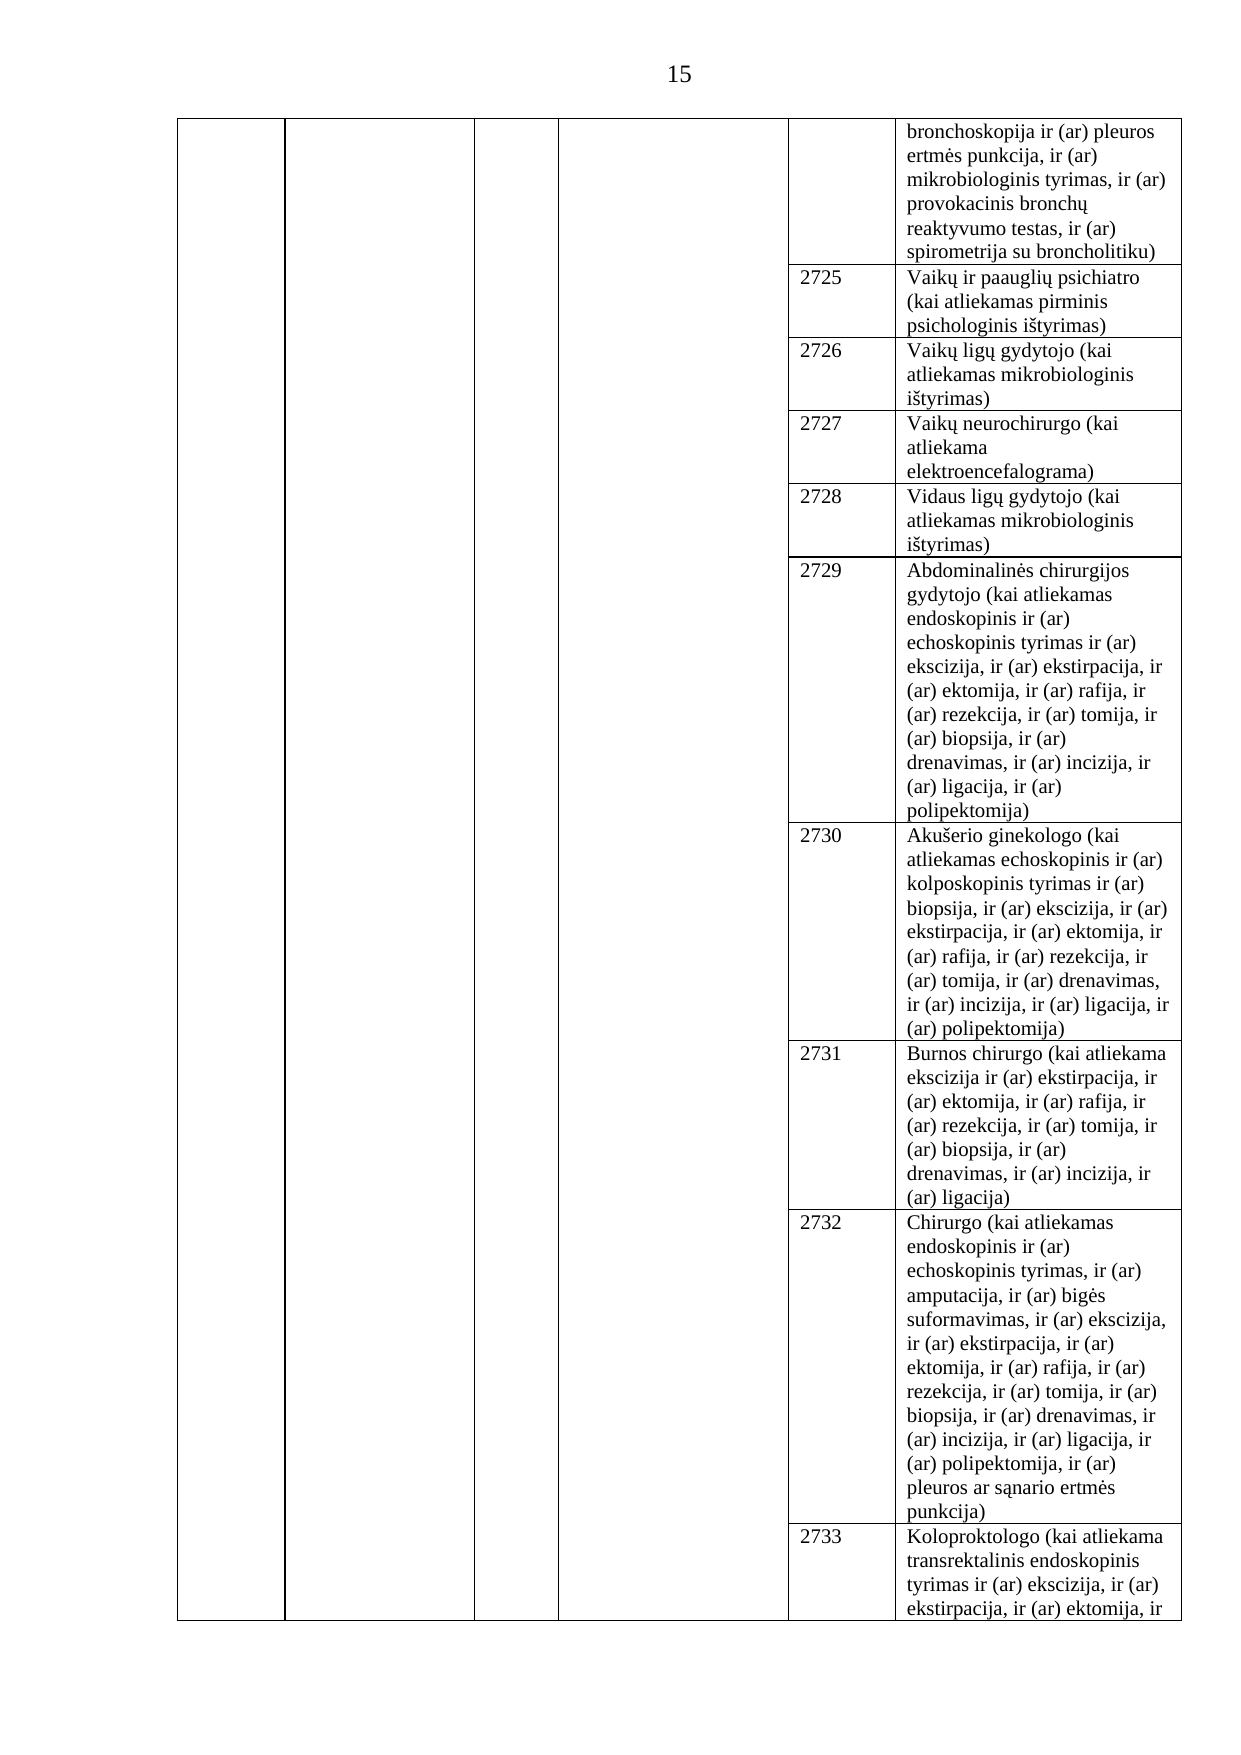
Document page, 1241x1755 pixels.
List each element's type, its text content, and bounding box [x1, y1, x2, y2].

table_cell bronchoskopija ir (ar) pleuros ertmės punkcija, ir (ar) mikrobiologinis tyrimas, ir (ar) provokacinis bronchų reaktyvumo testas, ir (ar) spirometrija su broncholitiku) [896, 119, 1181, 263]
table_cell 2730 [789, 823, 895, 1040]
table_cell [286, 119, 474, 1620]
table_cell 2732 [789, 1210, 895, 1523]
table_cell 2729 [789, 558, 895, 822]
table_cell Vidaus ligų gydytojo (kai atliekamas mikrobiologinis ištyrimas) [896, 484, 1181, 556]
table_cell Burnos chirurgo (kai atliekama ekscizija ir (ar) ekstirpacija, ir (ar) ektomija, ir (ar) rafija, ir (ar) rezekcija, ir (ar) tomija, ir (ar) biopsija, ir (ar) drenavimas, ir (ar) incizija, ir (ar) ligacija) [896, 1041, 1181, 1209]
table_cell 2731 [789, 1041, 895, 1209]
table_cell Vaikų neurochirurgo (kai atliekama elektroencefalograma) [896, 411, 1181, 483]
table_cell Vaikų ligų gydytojo (kai atliekamas mikrobiologinis ištyrimas) [896, 338, 1181, 410]
table_cell [559, 119, 788, 1620]
table_cell 2725 [789, 265, 895, 337]
table_cell 2727 [789, 411, 895, 483]
table_cell [475, 119, 558, 1620]
table_cell Abdominalinės chirurgijos gydytojo (kai atliekamas endoskopinis ir (ar) echoskopinis tyrimas ir (ar) ekscizija, ir (ar) ekstirpacija, ir (ar) ektomija, ir (ar) rafija, ir (ar) rezekcija, ir (ar) tomija, ir (ar) biopsija, ir (ar) drenavimas, ir (ar) incizija, ir (ar) ligacija, ir (ar) polipektomija) [896, 558, 1181, 822]
table_cell [789, 119, 895, 263]
table_cell Akušerio ginekologo (kai atliekamas echoskopinis ir (ar) kolposkopinis tyrimas ir (ar) biopsija, ir (ar) ekscizija, ir (ar) ekstirpacija, ir (ar) ektomija, ir (ar) rafija, ir (ar) rezekcija, ir (ar) tomija, ir (ar) drenavimas, ir (ar) incizija, ir (ar) ligacija, ir (ar) polipektomija) [896, 823, 1181, 1040]
table_cell 2733 [789, 1524, 895, 1620]
table_cell Chirurgo (kai atliekamas endoskopinis ir (ar) echoskopinis tyrimas, ir (ar) amputacija, ir (ar) bigės suformavimas, ir (ar) ekscizija, ir (ar) ekstirpacija, ir (ar) ektomija, ir (ar) rafija, ir (ar) rezekcija, ir (ar) tomija, ir (ar) biopsija, ir (ar) drenavimas, ir (ar) incizija, ir (ar) ligacija, ir (ar) polipektomija, ir (ar) pleuros ar sąnario ertmės punkcija) [896, 1210, 1181, 1523]
table_cell 2726 [789, 338, 895, 410]
table_cell 2728 [789, 484, 895, 556]
table_cell Koloproktologo (kai atliekama transrektalinis endoskopinis tyrimas ir (ar) ekscizija, ir (ar) ekstirpacija, ir (ar) ektomija, ir [896, 1524, 1181, 1620]
table_cell Vaikų ir paauglių psichiatro (kai atliekamas pirminis psichologinis ištyrimas) [896, 265, 1181, 337]
table_cell [178, 119, 284, 1620]
